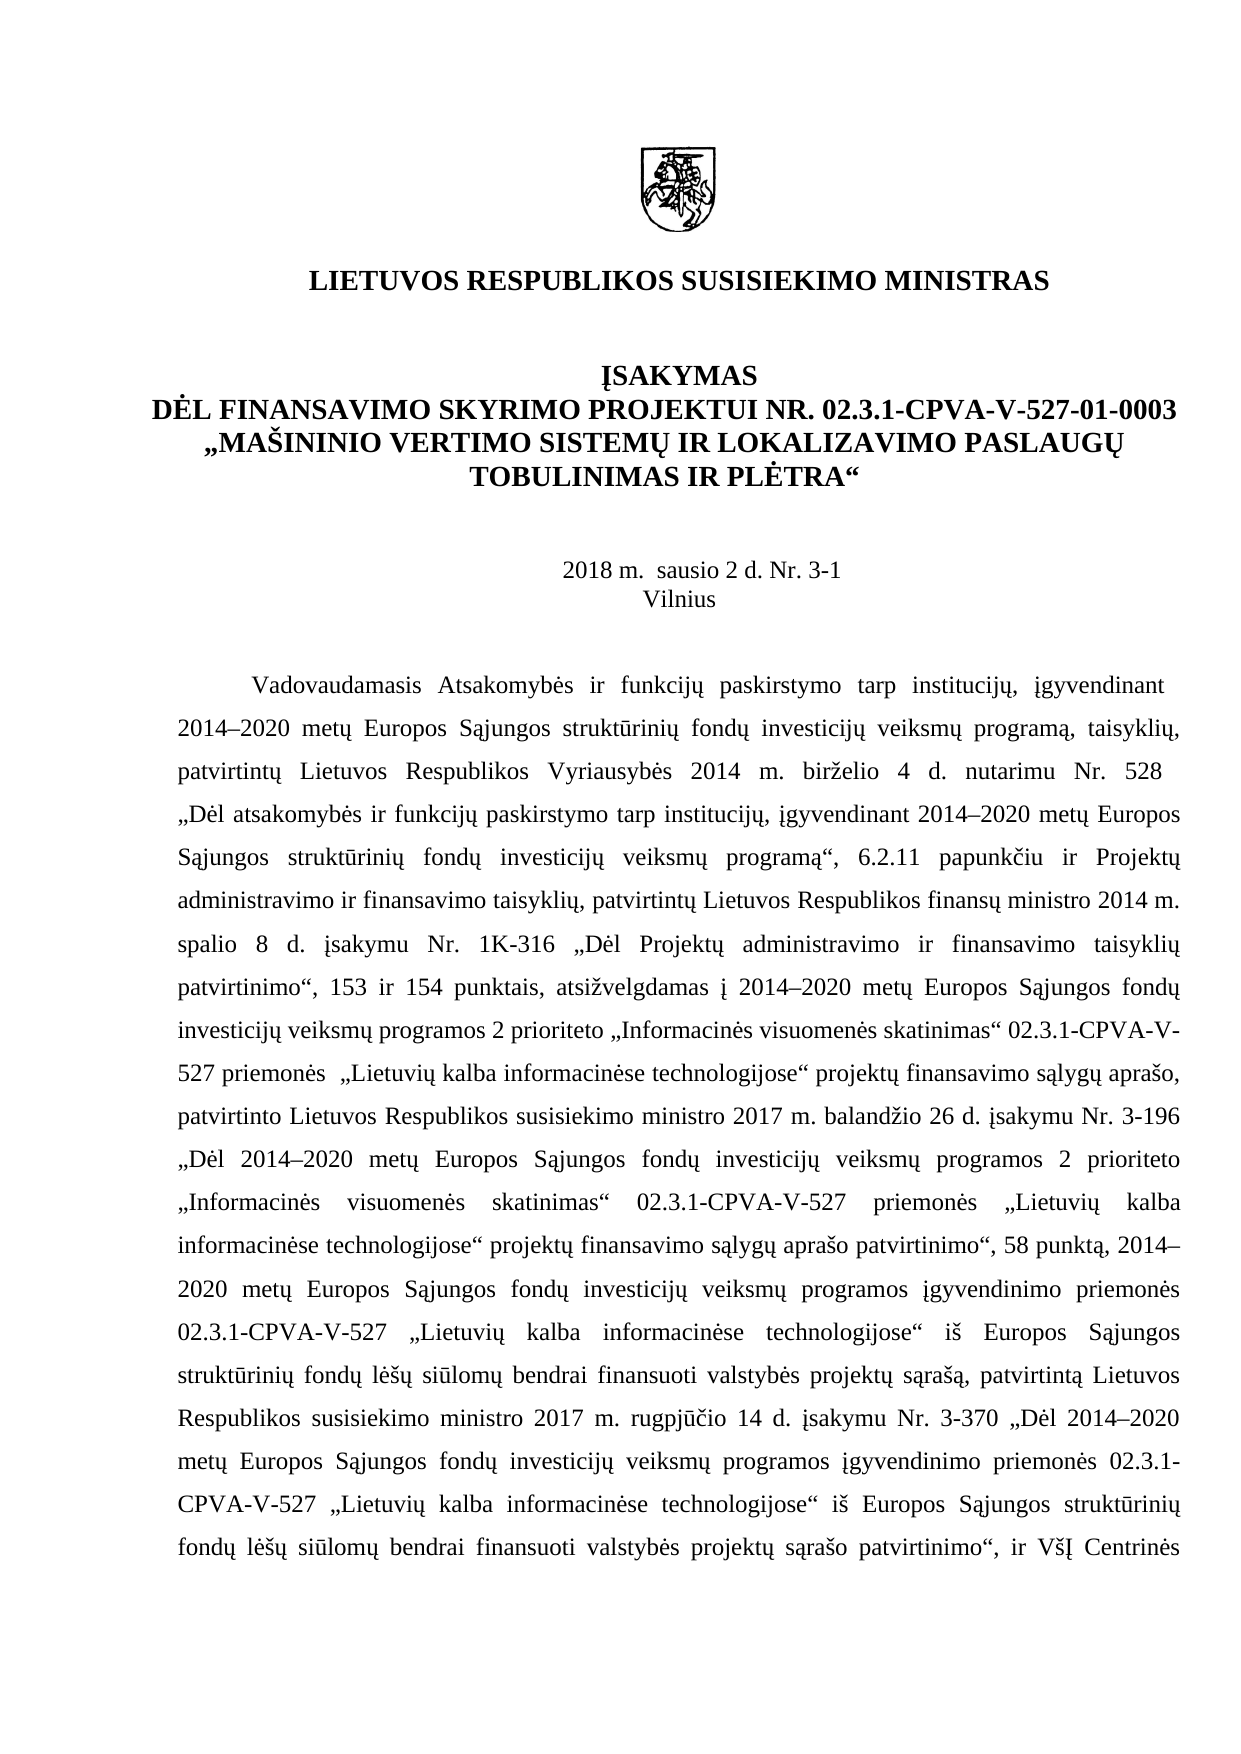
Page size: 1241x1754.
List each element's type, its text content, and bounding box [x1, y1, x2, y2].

text DĖL FINANSAVIMO SKYRIMO PROJEKTUI NR. 02.3.1-CPVA-V-527-01-0003 „MAŠININIO VERTIMO SISTEMŲ IR LOKALIZAVIMO PASLAUGŲ TOBULINIMAS IR PLĖTRA“ [148, 392, 1181, 493]
text Vilnius [177, 584, 1181, 612]
text ĮSAKYMAS [177, 358, 1181, 392]
text LIETUVOS RESPUBLIKOS SUSISIEKIMO MINISTRAS [177, 263, 1181, 296]
text Vadovaudamasis Atsakomybės ir funkcijų paskirstymo tarp institucijų, įgyvendinant 2014–2020 metų Europos Sąjungos struktūrinių fondų investicijų veiksmų programą, taisyklių, patvirtintų Lietuvos Respublikos Vyriausybės 2014 m. birželio 4 d. nutarimu Nr. 528 „Dėl atsakomybės ir funkcijų paskirstymo tarp institucijų, įgyvendinant 2014–2020 metų Europos Sąjungos struktūrinių fondų investicijų veiksmų programą“, 6.2.11 papunkčiu ir Projektų administravimo ir finansavimo taisyklių, patvirtintų Lietuvos Respublikos finansų ministro 2014 m. spalio 8 d. įsakymu Nr. 1K-316 „Dėl Projektų administravimo ir finansavimo taisyklių patvirtinimo“, 153 ir 154 punktais, atsižvelgdamas į 2014–2020 metų Europos Sąjungos fondų investicijų veiksmų programos 2 prioriteto „Informacinės visuomenės skatinimas“ 02.3.1-CPVA-V-527 priemonės „Lietuvių kalba informacinėse technologijose“ projektų finansavimo sąlygų aprašo, patvirtinto Lietuvos Respublikos susisiekimo ministro 2017 m. balandžio 26 d. įsakymu Nr. 3-196 „Dėl 2014–2020 metų Europos Sąjungos fondų investicijų veiksmų programos 2 prioriteto „Informacinės visuomenės skatinimas“ 02.3.1-CPVA-V-527 priemonės „Lietuvių kalba informacinėse technologijose“ projektų finansavimo sąlygų aprašo patvirtinimo“, 58 punktą, 2014–2020 metų Europos Sąjungos fondų investicijų veiksmų programos įgyvendinimo priemonės 02.3.1-CPVA-V-527 „Lietuvių kalba informacinėse technologijose“ iš Europos Sąjungos struktūrinių fondų lėšų siūlomų bendrai finansuoti valstybės projektų sąrašą, patvirtintą Lietuvos Respublikos susisiekimo ministro 2017 m. rugpjūčio 14 d. įsakymu Nr. 3-370 „Dėl 2014–2020 metų Europos Sąjungos fondų investicijų veiksmų programos įgyvendinimo priemonės 02.3.1-CPVA-V-527 „Lietuvių kalba informacinėse technologijose“ iš Europos Sąjungos struktūrinių fondų lėšų siūlomų bendrai finansuoti valstybės projektų sąrašo patvirtinimo“, ir VšĮ Centrinės [177, 670, 1181, 1561]
text 2018 m. sausio 2 d. Nr. 3-1 [177, 555, 1181, 584]
